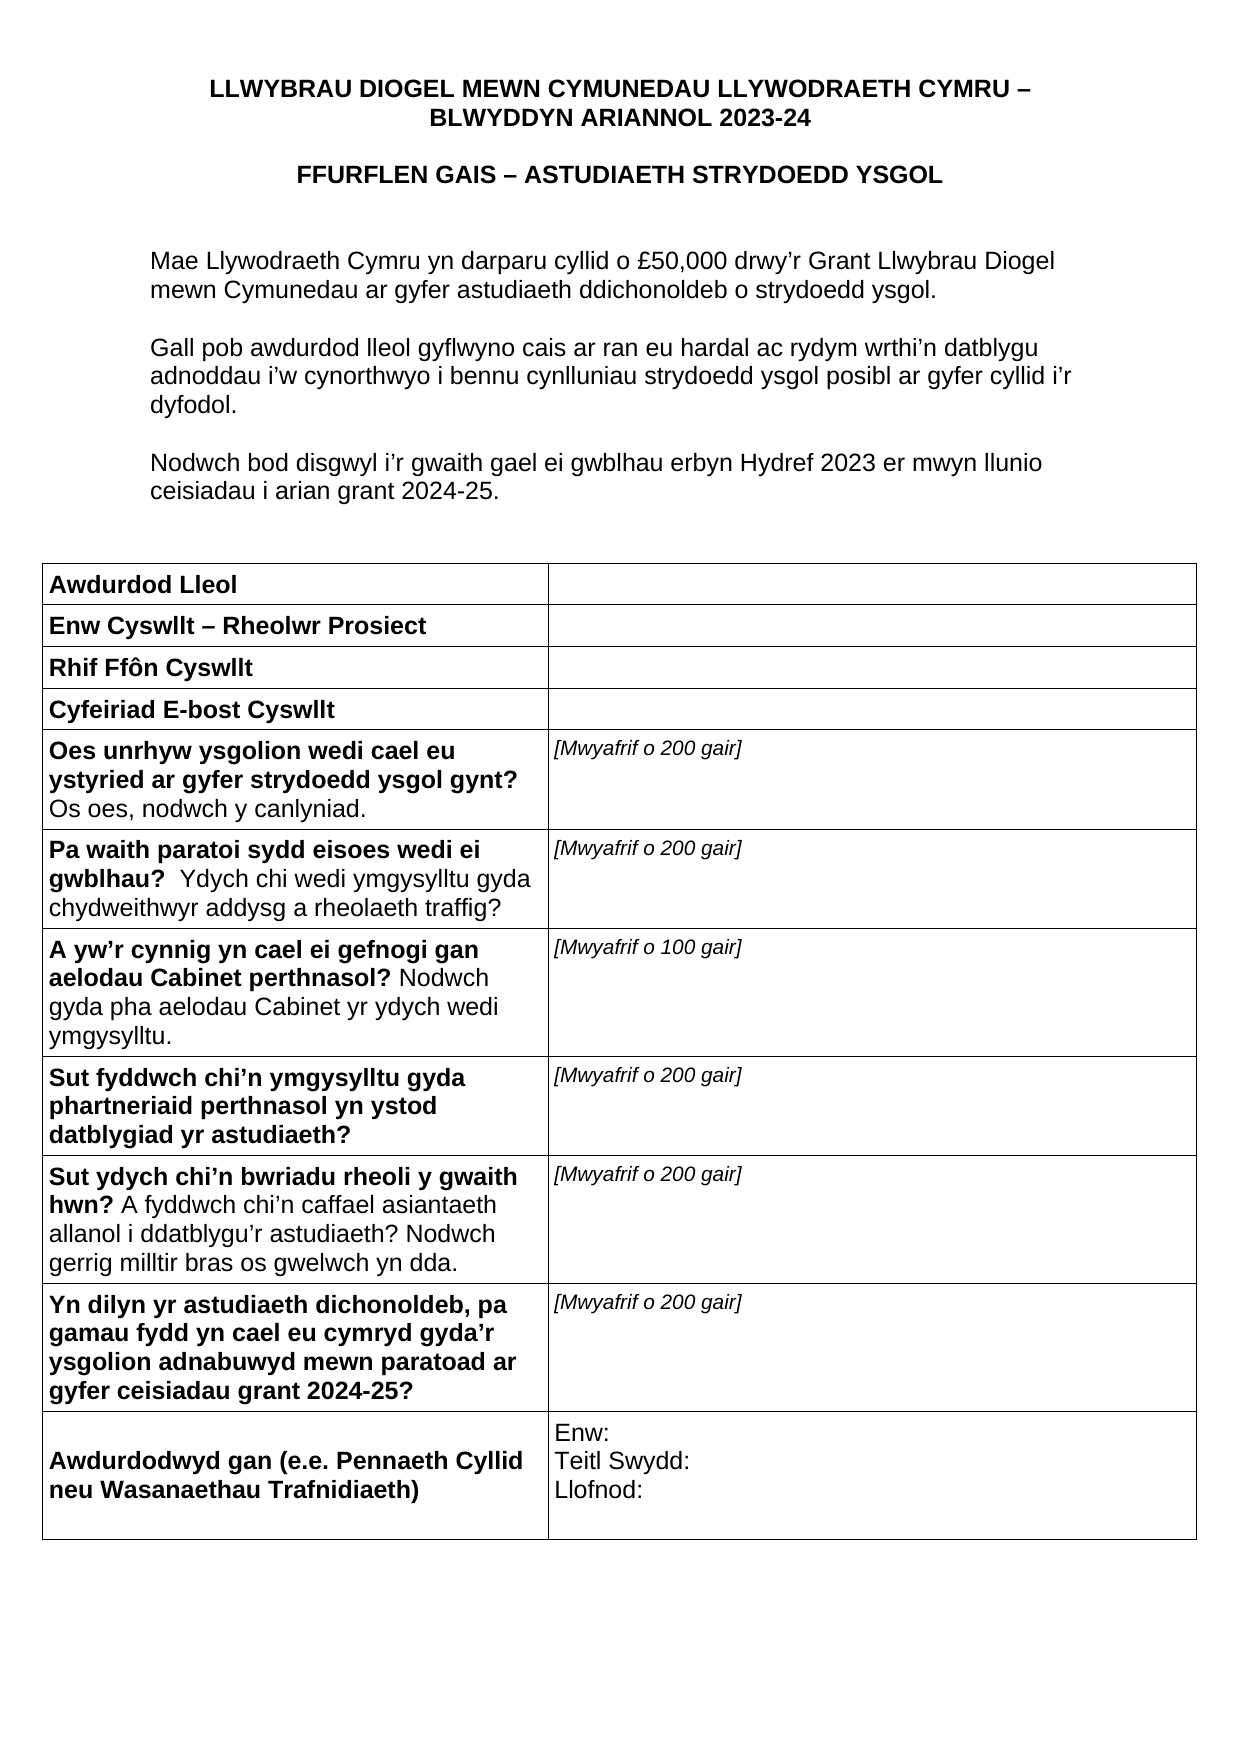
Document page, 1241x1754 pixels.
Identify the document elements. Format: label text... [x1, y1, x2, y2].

table_cell [Mwyafrif o 200 gair] [549, 1284, 1196, 1411]
text Nodwch bod disgwyl i’r gwaith gael ei gwblhau erbyn Hydref 2023 er mwyn llunio ceisiadau i arian grant 2024-25. [150, 448, 1090, 505]
text FFURFLEN GAIS – ASTUDIAETH STRYDOEDD YSGOL [150, 160, 1090, 189]
table_cell [549, 647, 1196, 688]
table_cell Pa waith paratoi sydd eisoes wedi ei gwblhau? Ydych chi wedi ymgysylltu gyda chydweithwyr addysg a rheolaeth traffig? [43, 830, 548, 928]
table_cell A yw’r cynnig yn cael ei gefnogi gan aelodau Cabinet perthnasol? Nodwch gyda pha aelodau Cabinet yr ydych wedi ymgysylltu. [43, 929, 548, 1056]
table_cell Cyfeiriad E-bost Cyswllt [43, 689, 548, 729]
table_cell [Mwyafrif o 200 gair] [549, 730, 1196, 828]
table_cell [549, 605, 1196, 646]
table_cell [Mwyafrif o 200 gair] [549, 1156, 1196, 1283]
table_cell [Mwyafrif o 200 gair] [549, 830, 1196, 928]
table_header Awdurdod Lleol [43, 564, 548, 604]
table_cell Rhif Ffôn Cyswllt [43, 647, 548, 688]
text Gall pob awdurdod lleol gyflwyno cais ar ran eu hardal ac rydym wrthi’n datblygu adnoddau i’w cynorthwyo i bennu cynlluniau strydoedd ysgol posibl ar gyfer cyllid i’r dyfodol. [150, 333, 1090, 419]
table_cell Enw Cyswllt – Rheolwr Prosiect [43, 605, 548, 646]
table_cell Enw: Teitl Swydd: Llofnod: [549, 1412, 1196, 1538]
table_cell [549, 689, 1196, 729]
table_cell Sut fyddwch chi’n ymgysylltu gyda phartneriaid perthnasol yn ystod datblygiad yr astudiaeth? [43, 1057, 548, 1155]
table_cell Sut ydych chi’n bwriadu rheoli y gwaith hwn? A fyddwch chi’n caffael asiantaeth allanol i ddatblygu’r astudiaeth? Nodwch gerrig milltir bras os gwelwch yn dda. [43, 1156, 548, 1283]
text Mae Llywodraeth Cymru yn darparu cyllid o £50,000 drwy’r Grant Llwybrau Diogel mewn Cymunedau ar gyfer astudiaeth ddichonoldeb o strydoedd ysgol. [150, 246, 1090, 304]
text LLWYBRAU DIOGEL MEWN CYMUNEDAU LLYWODRAETH CYMRU – BLWYDDYN ARIANNOL 2023-24 [150, 74, 1090, 131]
table_cell Yn dilyn yr astudiaeth dichonoldeb, pa gamau fydd yn cael eu cymryd gyda’r ysgolion adnabuwyd mewn paratoad ar gyfer ceisiadau grant 2024-25? [43, 1284, 548, 1411]
table_cell [Mwyafrif o 100 gair] [549, 929, 1196, 1056]
table_cell [Mwyafrif o 200 gair] [549, 1057, 1196, 1155]
table_cell Awdurdodwyd gan (e.e. Pennaeth Cyllid neu Wasanaethau Trafnidiaeth) [43, 1412, 548, 1538]
table_header [549, 564, 1196, 604]
table_cell Oes unrhyw ysgolion wedi cael eu ystyried ar gyfer strydoedd ysgol gynt? Os oes, nodwch y canlyniad. [43, 730, 548, 828]
